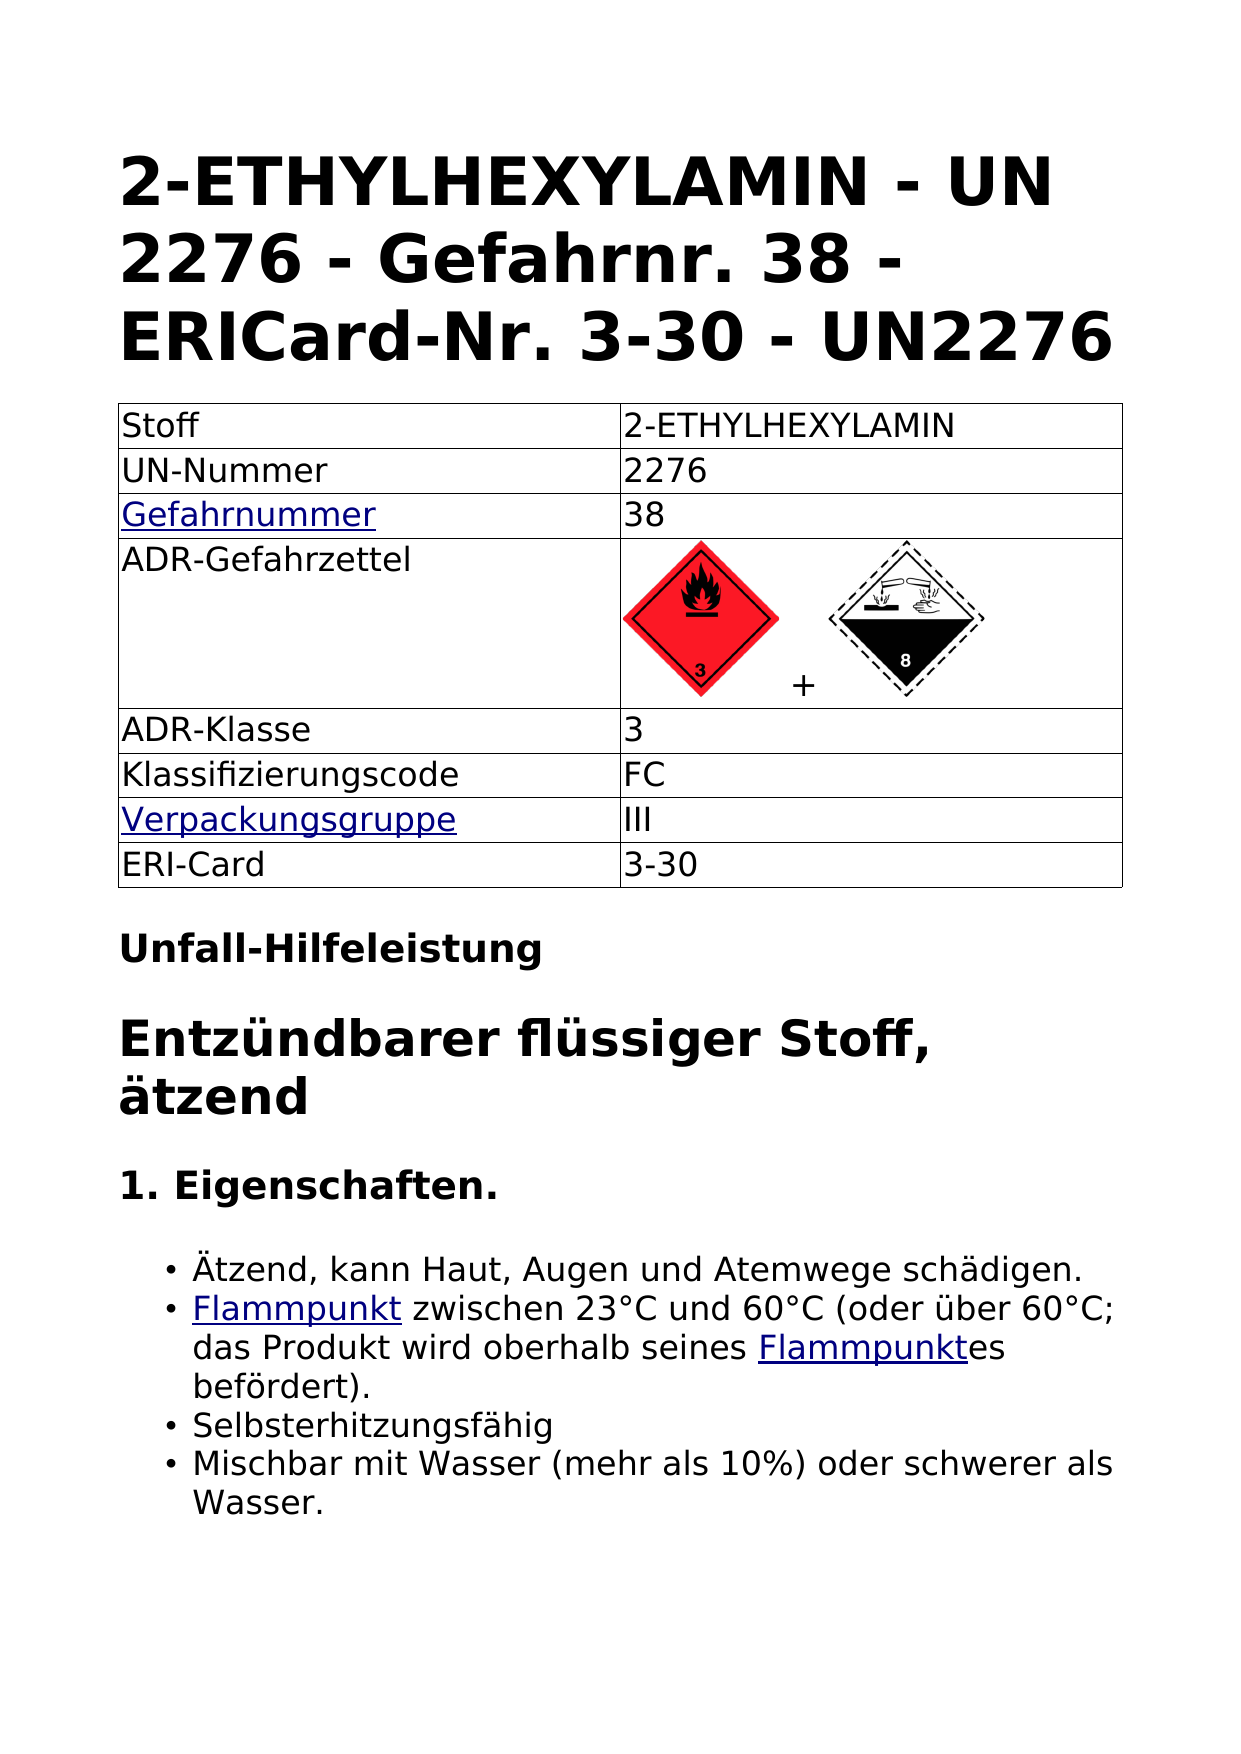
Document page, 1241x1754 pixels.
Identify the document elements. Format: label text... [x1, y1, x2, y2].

table_cell III [621, 798, 1122, 842]
subtitle Unfall-Hilfeleistung [118, 927, 1122, 972]
table_cell Verpackungsgruppe [119, 798, 620, 842]
table_cell 2276 [621, 449, 1122, 493]
picture [828, 540, 985, 697]
list Mischbar mit Wasser (mehr als 10%) oder schwerer als Wasser. [177, 1445, 1122, 1523]
table_cell + [621, 539, 1122, 708]
table_cell ERI-Card [119, 843, 620, 887]
table_cell 38 [621, 494, 1122, 538]
table_header 2-ETHYLHEXYLAMIN [621, 404, 1122, 448]
table_cell Klassifizierungscode [119, 754, 620, 797]
list Flammpunkt zwischen 23°C und 60°C (oder über 60°C; das Produkt wird oberhalb seines Flammpunktes befördert). [177, 1289, 1122, 1406]
table_cell Gefahrnummer [119, 494, 620, 538]
table_cell ADR-Gefahrzettel [119, 539, 620, 708]
picture [622, 540, 780, 697]
list Ätzend, kann Haut, Augen und Atemwege schädigen. [177, 1251, 1122, 1289]
table_cell FC [621, 754, 1122, 797]
table_cell ADR-Klasse [119, 709, 620, 752]
table_cell 3 [621, 709, 1122, 752]
subtitle 2-ETHYLHEXYLAMIN - UN 2276 - Gefahrnr. 38 - ERICard-Nr. 3-30 - UN2276 [118, 143, 1122, 376]
table_header Stoff [119, 404, 620, 448]
table_cell 3-30 [621, 843, 1122, 887]
subtitle Entzündbarer flüssiger Stoff, ätzend [118, 1009, 1122, 1126]
table_cell UN-Nummer [119, 449, 620, 493]
list Selbsterhitzungsfähig [177, 1406, 1122, 1445]
subtitle 1. Eigenschaften. [118, 1163, 1122, 1209]
